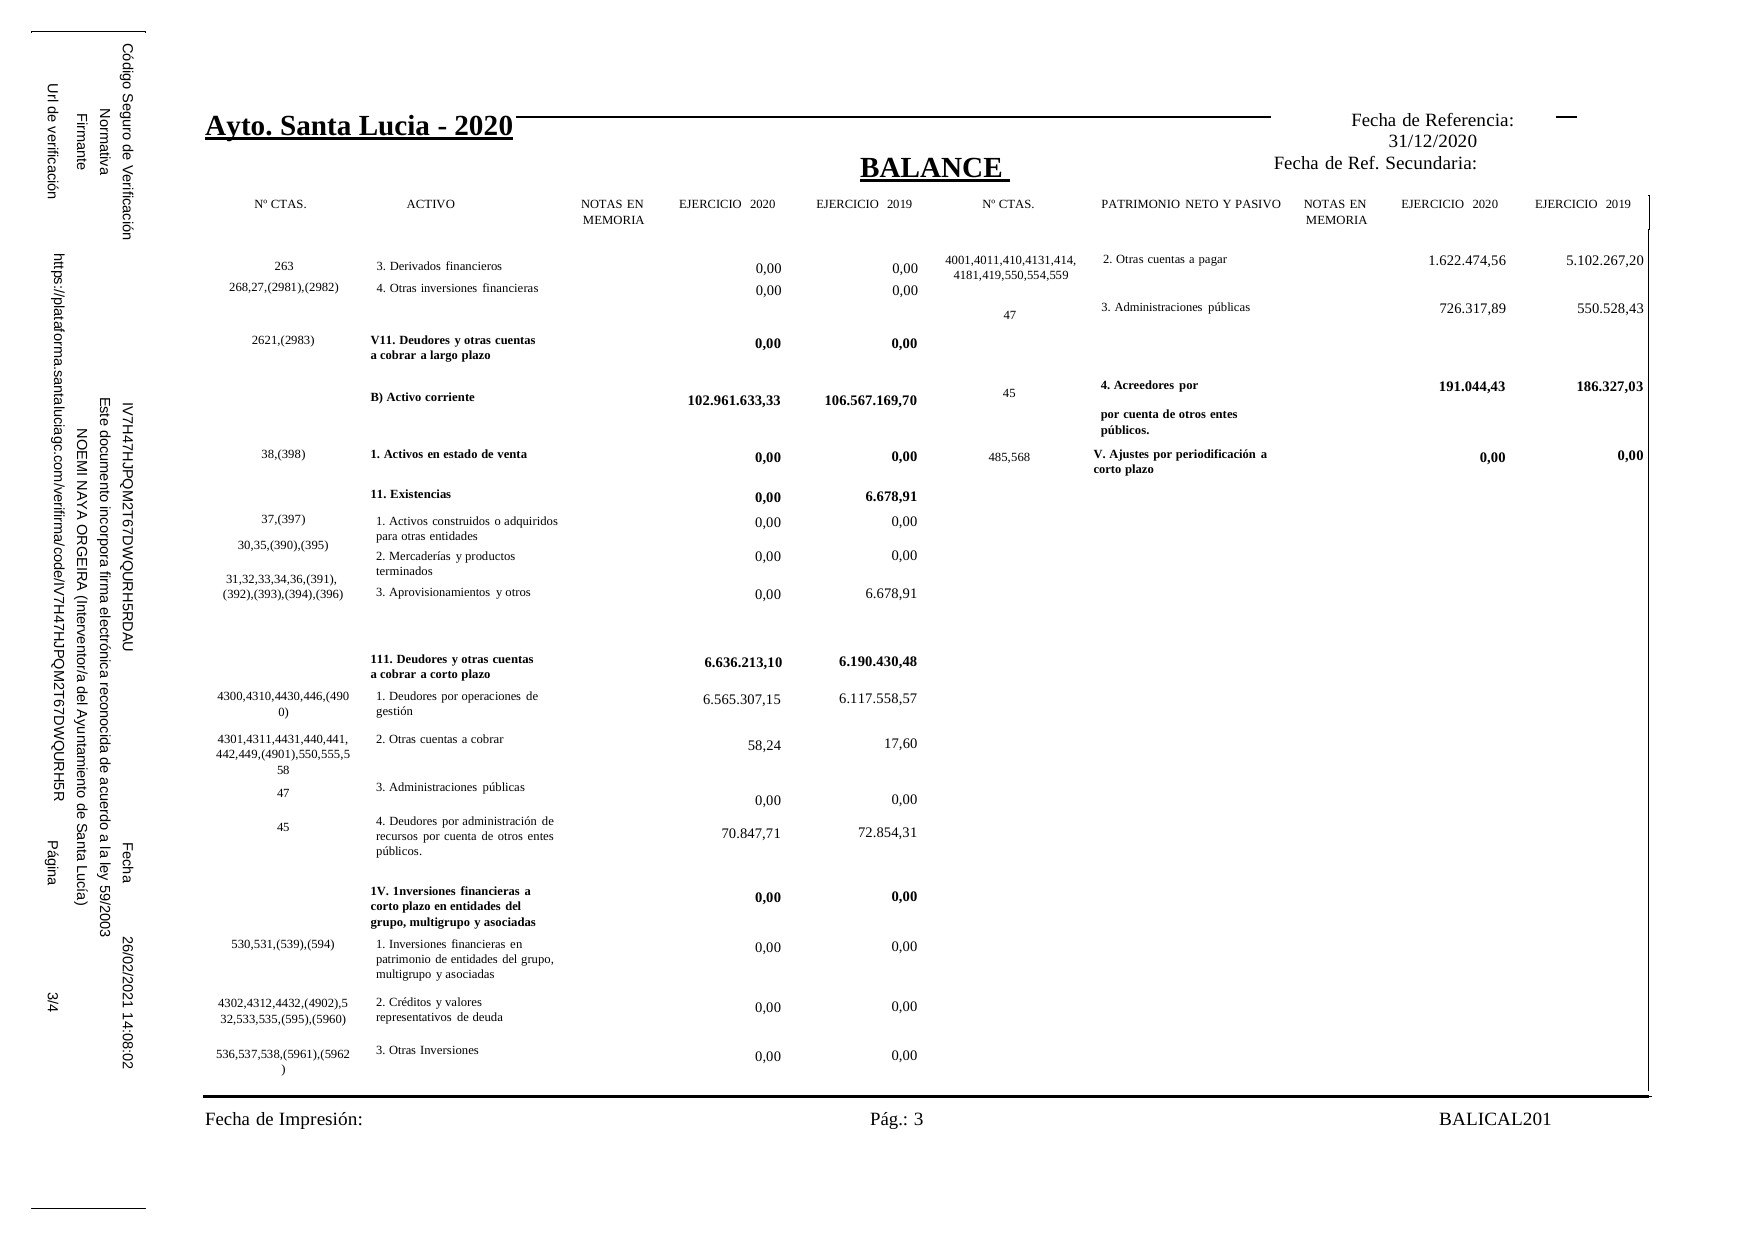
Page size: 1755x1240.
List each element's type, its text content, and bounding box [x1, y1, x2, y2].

text 17,60 [795, 735, 917, 752]
text 0,00 [1516, 447, 1643, 464]
text NOTAS EN MEMORIA [1303, 197, 1370, 227]
text 0,00 [659, 939, 781, 956]
text 11. Existencias [370, 487, 568, 501]
text 0,00 [659, 586, 781, 603]
text Normativa [97, 105, 114, 178]
text 3. Derivados financieros [376, 259, 568, 273]
text 5.102.267,20 [1516, 251, 1643, 268]
text 38,(398) [258, 446, 308, 461]
text ) [278, 1062, 288, 1076]
text 0,00 [659, 514, 781, 531]
text 0,00 [795, 513, 917, 529]
text 3. Aprovisionamientos y otros [376, 585, 568, 599]
text NOTAS EN MEMORIA [581, 197, 647, 227]
text NOEMI NAYA ORGEIRA (Interventor/a del Ayuntamiento de Santa Lucía) [74, 428, 91, 1091]
text 530,531,(539),(594) [228, 937, 338, 951]
text 0,00 [659, 282, 781, 298]
text Pág.: 3 [870, 1108, 923, 1130]
text 47 [1000, 308, 1019, 322]
text 72.854,31 [795, 824, 917, 841]
text 4300,4310,4430,446,(490 [214, 689, 352, 703]
text Url de verificación [45, 84, 62, 248]
text 31,32,33,34,36,(391), (392),(393),(394),(396) [218, 572, 344, 601]
text 1V. 1nversiones financieras a corto plazo en entidades del grupo, multigrupo y asociadas [370, 884, 560, 929]
text 3. Administraciones públicas [376, 780, 568, 794]
text 3/4 [45, 989, 62, 1016]
text 6.117.558,57 [795, 689, 917, 706]
text 0) [275, 704, 292, 719]
text 102.961.633,33 [659, 392, 780, 408]
text Firmante [74, 110, 91, 174]
text 2. Otras cuentas a cobrar [376, 732, 568, 746]
text 0,00 [795, 888, 917, 904]
text 6.636.213,10 [659, 654, 782, 671]
text 4. Acreedores por [1101, 377, 1284, 392]
text V. Ajustes por periodificación a corto plazo [1093, 446, 1268, 476]
text Código Seguro de Verificación [120, 43, 137, 248]
text 30,35,(390),(395) [234, 538, 331, 552]
text 2621,(2983) [249, 333, 317, 347]
text Fecha de Ref. Secundaria: 31/12/2019 [1273, 152, 1556, 172]
text 0,00 [795, 547, 917, 563]
text 536,537,538,(5961),(5962 [212, 1047, 353, 1061]
text 550.528,43 [1516, 300, 1643, 317]
text 45 [274, 819, 293, 834]
text 32,533,535,(595),(5960) [217, 1011, 349, 1026]
text B) Activo corriente [370, 390, 568, 404]
text 0,00 [659, 449, 781, 466]
text 2. Créditos y valores representativos de deuda [376, 995, 504, 1024]
text 0,00 [659, 999, 781, 1016]
text 0,00 [1387, 449, 1505, 466]
text 0,00 [659, 548, 781, 564]
text EJERCICIO 2020 [679, 197, 795, 212]
text EJERCICIO 2019 [816, 197, 932, 212]
text Nº CTAS. [254, 197, 360, 212]
text 0,00 [795, 448, 917, 465]
text 70.847,71 [659, 825, 781, 842]
text 0,00 [659, 260, 781, 277]
text 47 [274, 786, 293, 800]
text 106.567.169,70 [795, 392, 917, 408]
text BALICAL2015 [1439, 1108, 1557, 1131]
text 0,00 [795, 335, 917, 351]
text 4. Deudores por administración de recursos por cuenta de otros entes públicos. [376, 813, 554, 858]
text 4001,4011,410,4131,414, [942, 253, 1079, 267]
text 0,00 [795, 998, 917, 1014]
text 726.317,89 [1387, 300, 1506, 317]
text EJERCICIO 2020 [1401, 197, 1516, 212]
text 37,(397) [258, 512, 308, 526]
text https://plataforma.santaluciagc.com/verifirma/code/IV7H47HJPQM2T67DWQURH5R [51, 253, 68, 807]
text 0,00 [659, 792, 781, 808]
text 3. Administraciones públicas [1101, 300, 1284, 314]
text 58,24 [659, 736, 781, 753]
text V11. Deudores y otras cuentas a cobrar a largo plazo [370, 333, 544, 362]
text 1.622.474,56 [1387, 251, 1506, 268]
text 0,00 [795, 791, 917, 807]
text 4181,419,550,554,559 [950, 268, 1072, 282]
text ACTIVO [406, 197, 568, 212]
text 0,00 [795, 282, 918, 298]
text 4. Otras inversiones financieras [376, 281, 568, 295]
text 186.327,03 [1516, 378, 1643, 394]
text 6.565.307,15 [659, 691, 781, 707]
text por cuenta de otros entes públicos. [1101, 407, 1238, 437]
text Página [45, 840, 62, 919]
text 0,00 [795, 1046, 917, 1063]
text 442,449,(4901),550,555,5 [213, 747, 353, 762]
text 111. Deudores y otras cuentas a cobrar a corto plazo [370, 652, 540, 681]
text Fecha [120, 842, 137, 919]
text 45 [999, 385, 1018, 400]
text 1. Inversiones financieras en patrimonio de entidades del grupo, multigrupo y asociadas [376, 937, 554, 982]
text 1. Deudores por operaciones de gestión [376, 689, 539, 718]
text 0,00 [659, 335, 781, 351]
text 6.190.430,48 [795, 653, 917, 670]
text 58 [274, 763, 293, 777]
text Ayto. Santa Lucia - 2020 [205, 110, 516, 142]
text Fecha de Referencia: 31/12/2020 [1307, 108, 1556, 152]
text 3. Otras Inversiones [376, 1042, 568, 1057]
text IV7H47HJPQM2T67DWQURH5RDAU [120, 403, 137, 807]
text 0,00 [659, 488, 781, 505]
text 2. Mercaderías y productos terminados [376, 548, 517, 578]
text 268,27,(2981),(2982) [226, 280, 342, 294]
text 2. Otras cuentas a pagar [1103, 252, 1284, 266]
text 4302,4312,4432,(4902),5 [215, 996, 351, 1011]
text 26/02/2021 14:08:02 [120, 936, 137, 1091]
text PATRIMONIO NETO Y PASIVO [1101, 197, 1284, 212]
text EJERCICIO 2019 [1535, 197, 1648, 212]
text Nº CTAS. [982, 197, 1088, 212]
text 0,00 [795, 260, 918, 277]
text 0,00 [659, 1047, 781, 1064]
text BALANCE [860, 152, 1013, 183]
text 0,00 [659, 889, 781, 906]
text 6.678,91 [795, 487, 917, 504]
text Fecha de Impresión: 26/02/2021 [205, 1108, 445, 1131]
text 191.044,43 [1387, 378, 1505, 394]
text Este documento incorpora firma electrónica reconocida de acuerdo a la ley 59/2003 [97, 397, 114, 1091]
text 485,568 [985, 450, 1033, 464]
text 6.678,91 [795, 585, 917, 602]
text 4301,4311,4431,440,441, [214, 732, 352, 746]
text 1. Activos construidos o adquiridos para otras entidades [376, 513, 558, 543]
text 1. Activos en estado de venta [370, 447, 568, 461]
text 0,00 [795, 938, 917, 955]
text 263 [271, 258, 296, 273]
